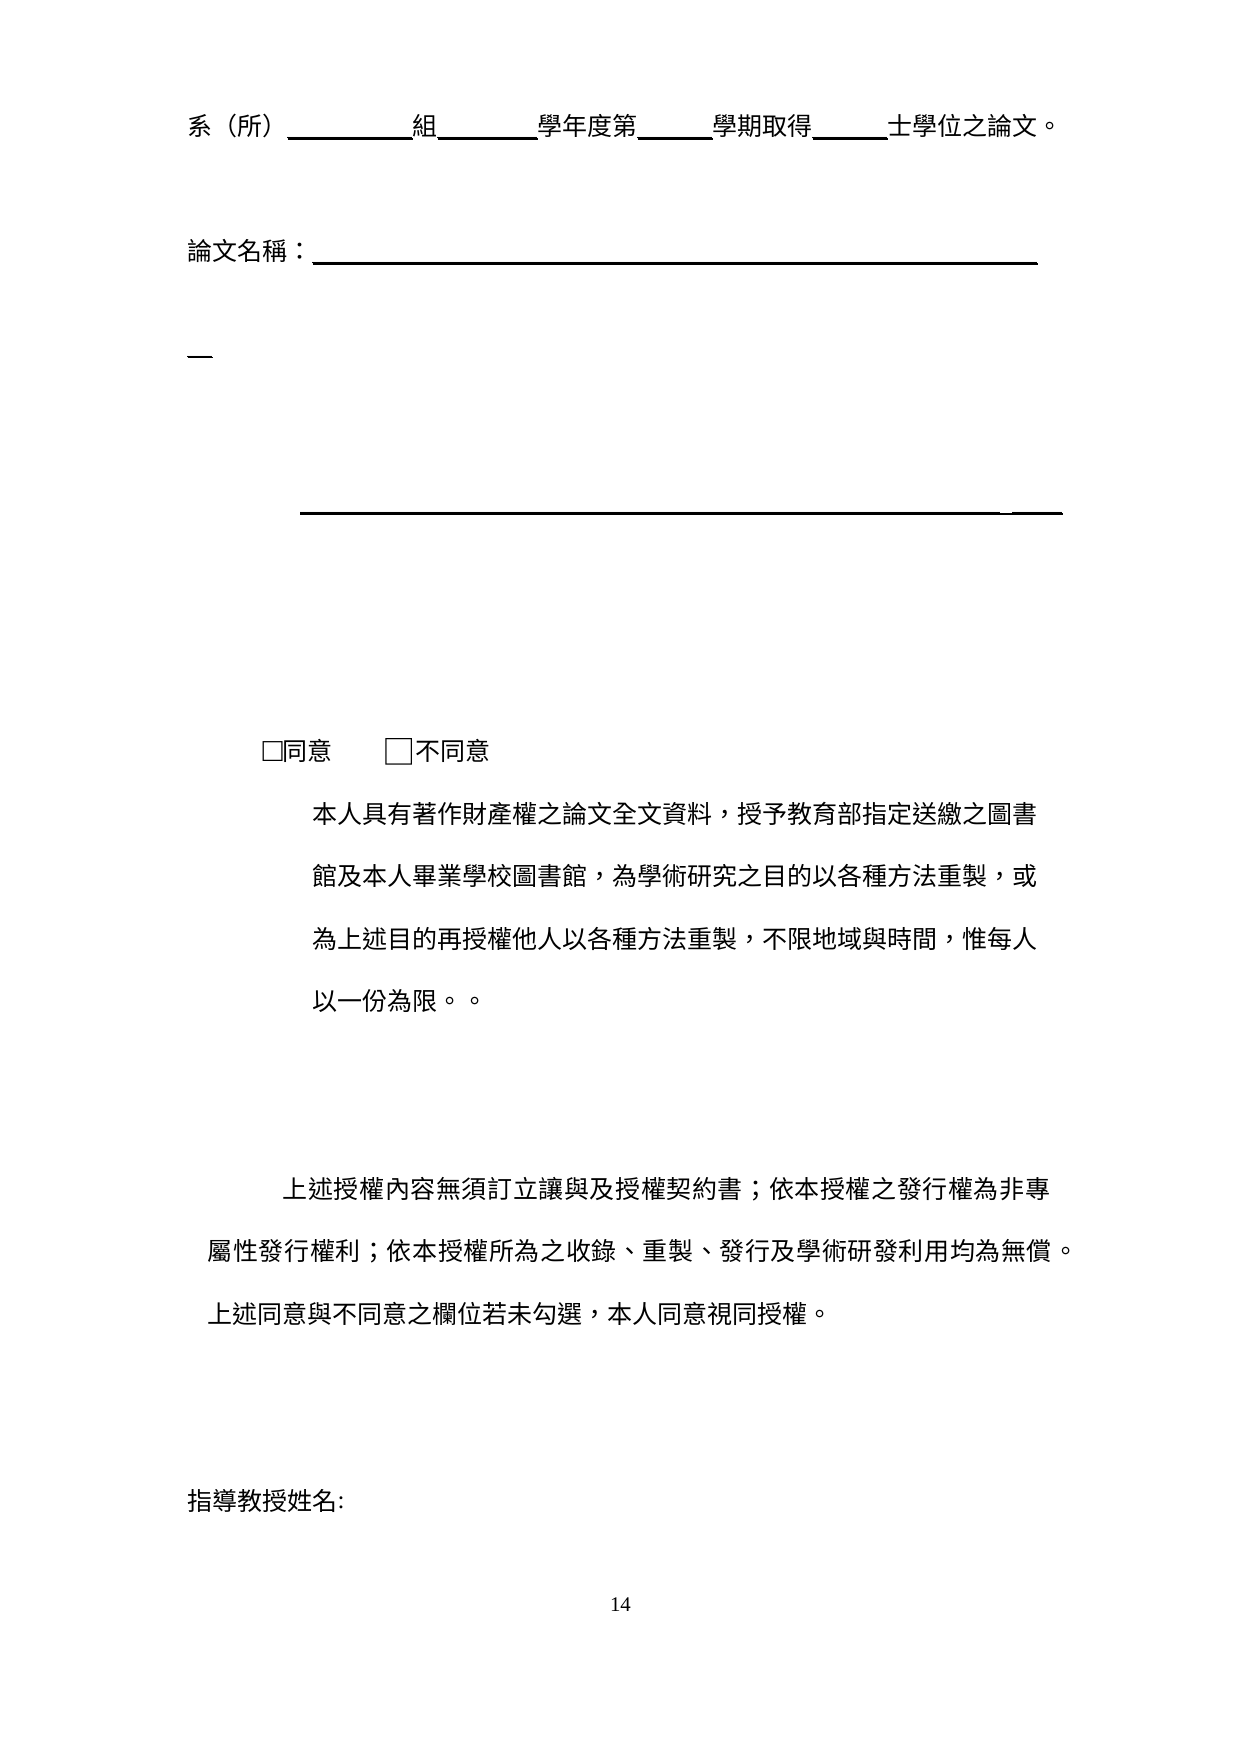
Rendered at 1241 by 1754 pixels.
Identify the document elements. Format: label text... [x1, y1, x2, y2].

text 上述授權內容無須訂立讓與及授權契約書；依本授權之發行權為非專屬性發行權利；依本授權所為之收錄、重製、發行及學術研發利用均為無償。上述同意與不同意之欄位若未勾選，本人同意視同授權。 [207, 1146, 1053, 1333]
text ＿＿＿＿＿＿＿＿＿＿＿＿＿＿＿＿＿＿＿＿＿＿＿＿＿＿＿＿ ＿＿ [187, 458, 1063, 521]
text □同意 □不同意 [262, 708, 1053, 771]
text 本人具有著作財產權之論文全文資料，授予教育部指定送繳之圖書館及本人畢業學校圖書館，為學術研究之目的以各種方法重製，或為上述目的再授權他人以各種方法重製，不限地域與時間，惟每人以一份為限。。 [312, 771, 1053, 1021]
text 本授權書所授權之論文為本人在朝陽科技大學＿＿＿＿ ＿＿＿系（所）＿＿＿＿＿組＿＿＿＿學年度第＿＿＿學期取得＿＿＿士學位之論文。 [187, 83, 1053, 146]
text 指導教授姓名: [187, 1458, 1053, 1521]
text 論文名稱：＿＿＿＿＿＿＿＿＿＿＿＿＿＿＿＿＿＿＿＿＿＿＿＿＿＿＿＿＿＿ [187, 208, 1053, 364]
